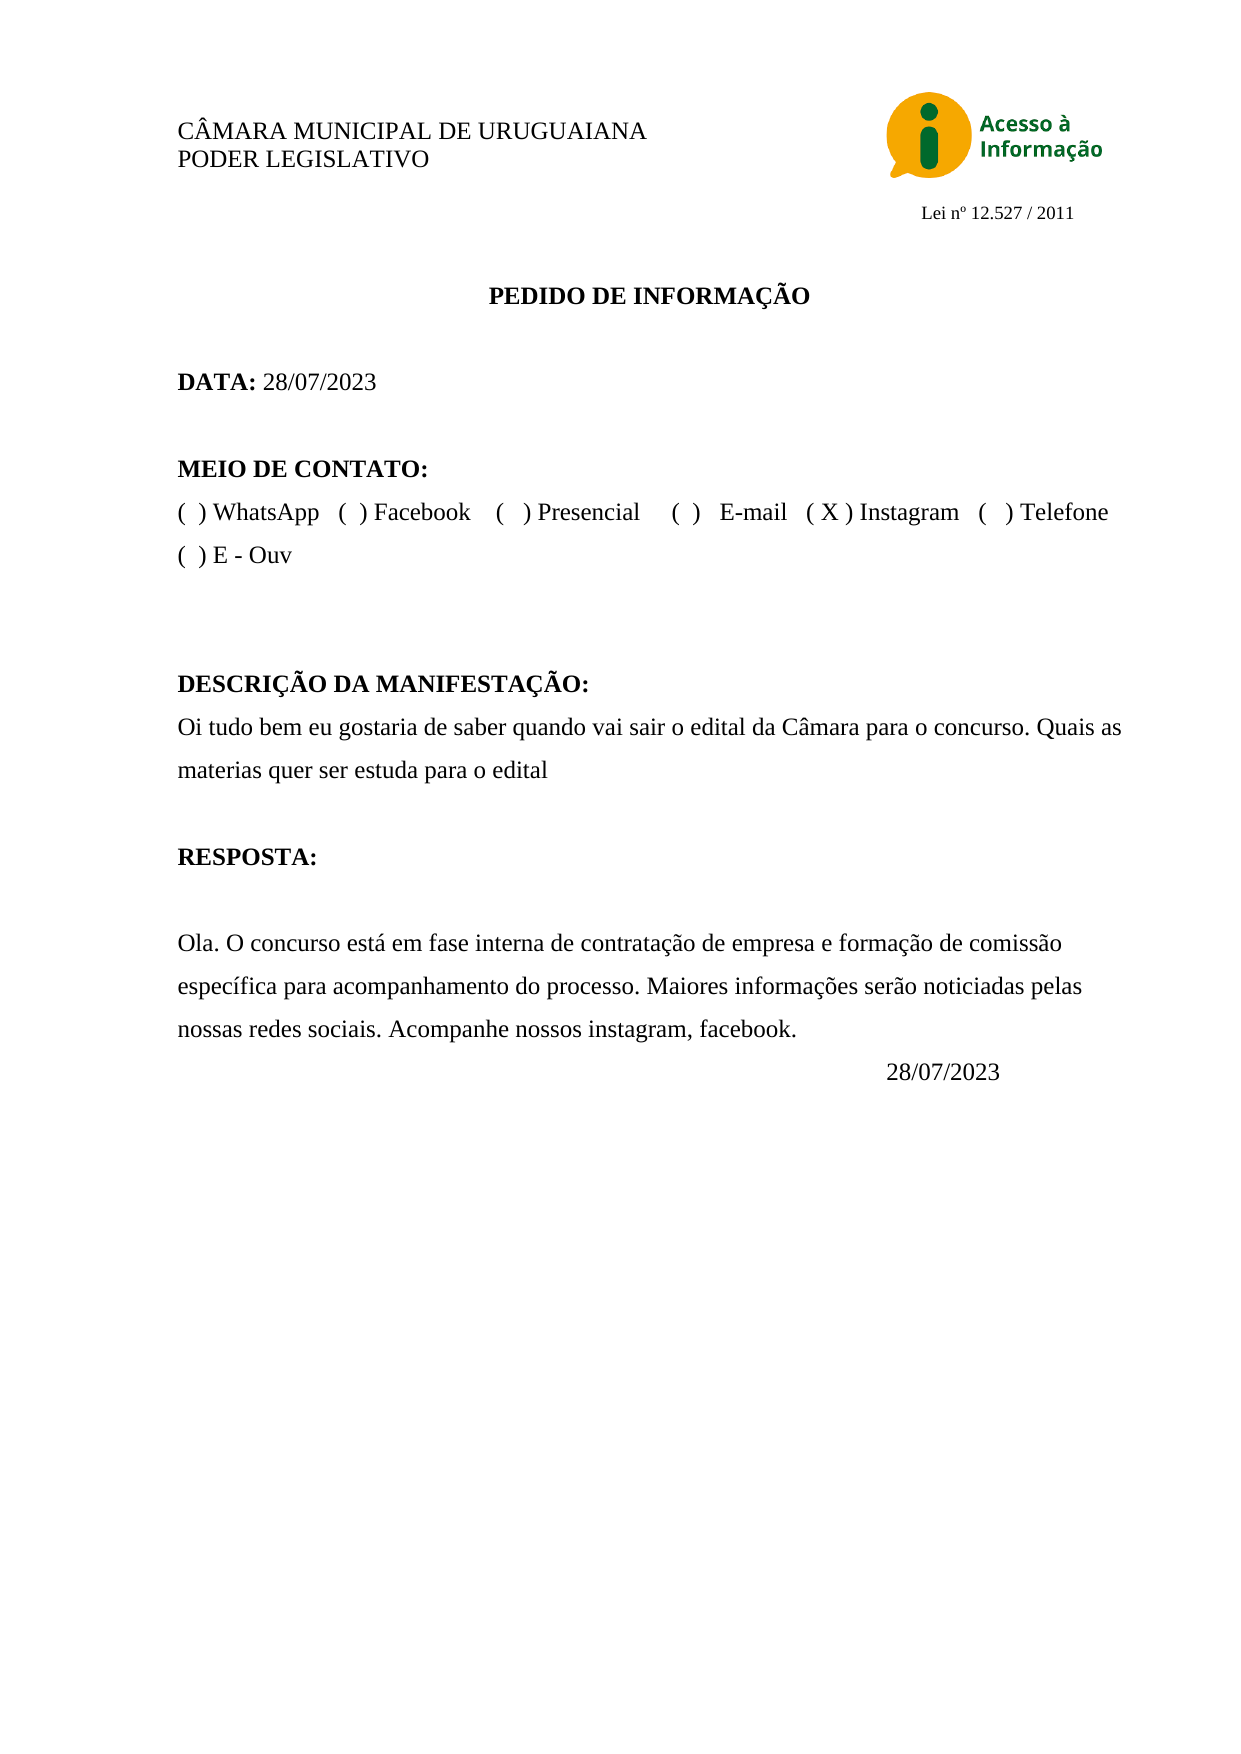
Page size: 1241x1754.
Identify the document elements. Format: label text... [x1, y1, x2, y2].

picture [886, 92, 1102, 178]
list RESPOSTA: [177, 842, 1122, 871]
text materias quer ser estuda para o edital [177, 756, 1122, 784]
list 28/07/2023 [177, 1057, 1122, 1086]
text PEDIDO DE INFORMAÇÃO [177, 281, 1122, 310]
text Oi tudo bem eu gostaria de saber quando vai sair o edital da Câmara para o concurso. Quais as [177, 712, 1122, 741]
text CÂMARA MUNICIPAL DE URUGUAIANA [177, 116, 886, 144]
list específica para acompanhamento do processo. Maiores informações serão noticiadas pelas [177, 971, 1122, 1000]
text ( ) E - Ouv [177, 540, 1122, 569]
list nossas redes sociais. Acompanhe nossos instagram, facebook. [177, 1014, 1122, 1043]
list Ola. O concurso está em fase interna de contratação de empresa e formação de comissão [177, 928, 1122, 957]
text DESCRIÇÃO DA MANIFESTAÇÃO: [177, 669, 1122, 698]
text [1102, 144, 1122, 173]
text MEIO DE CONTATO: [177, 454, 1122, 482]
text DATA: 28/07/2023 [177, 367, 1122, 396]
text PODER LEGISLATIVO [177, 144, 886, 173]
text Lei nº 12.527 / 2011 [921, 202, 1146, 224]
text ( ) WhatsApp ( ) Facebook ( ) Presencial ( ) E-mail ( X ) Instagram ( ) Telefone [177, 497, 1122, 526]
